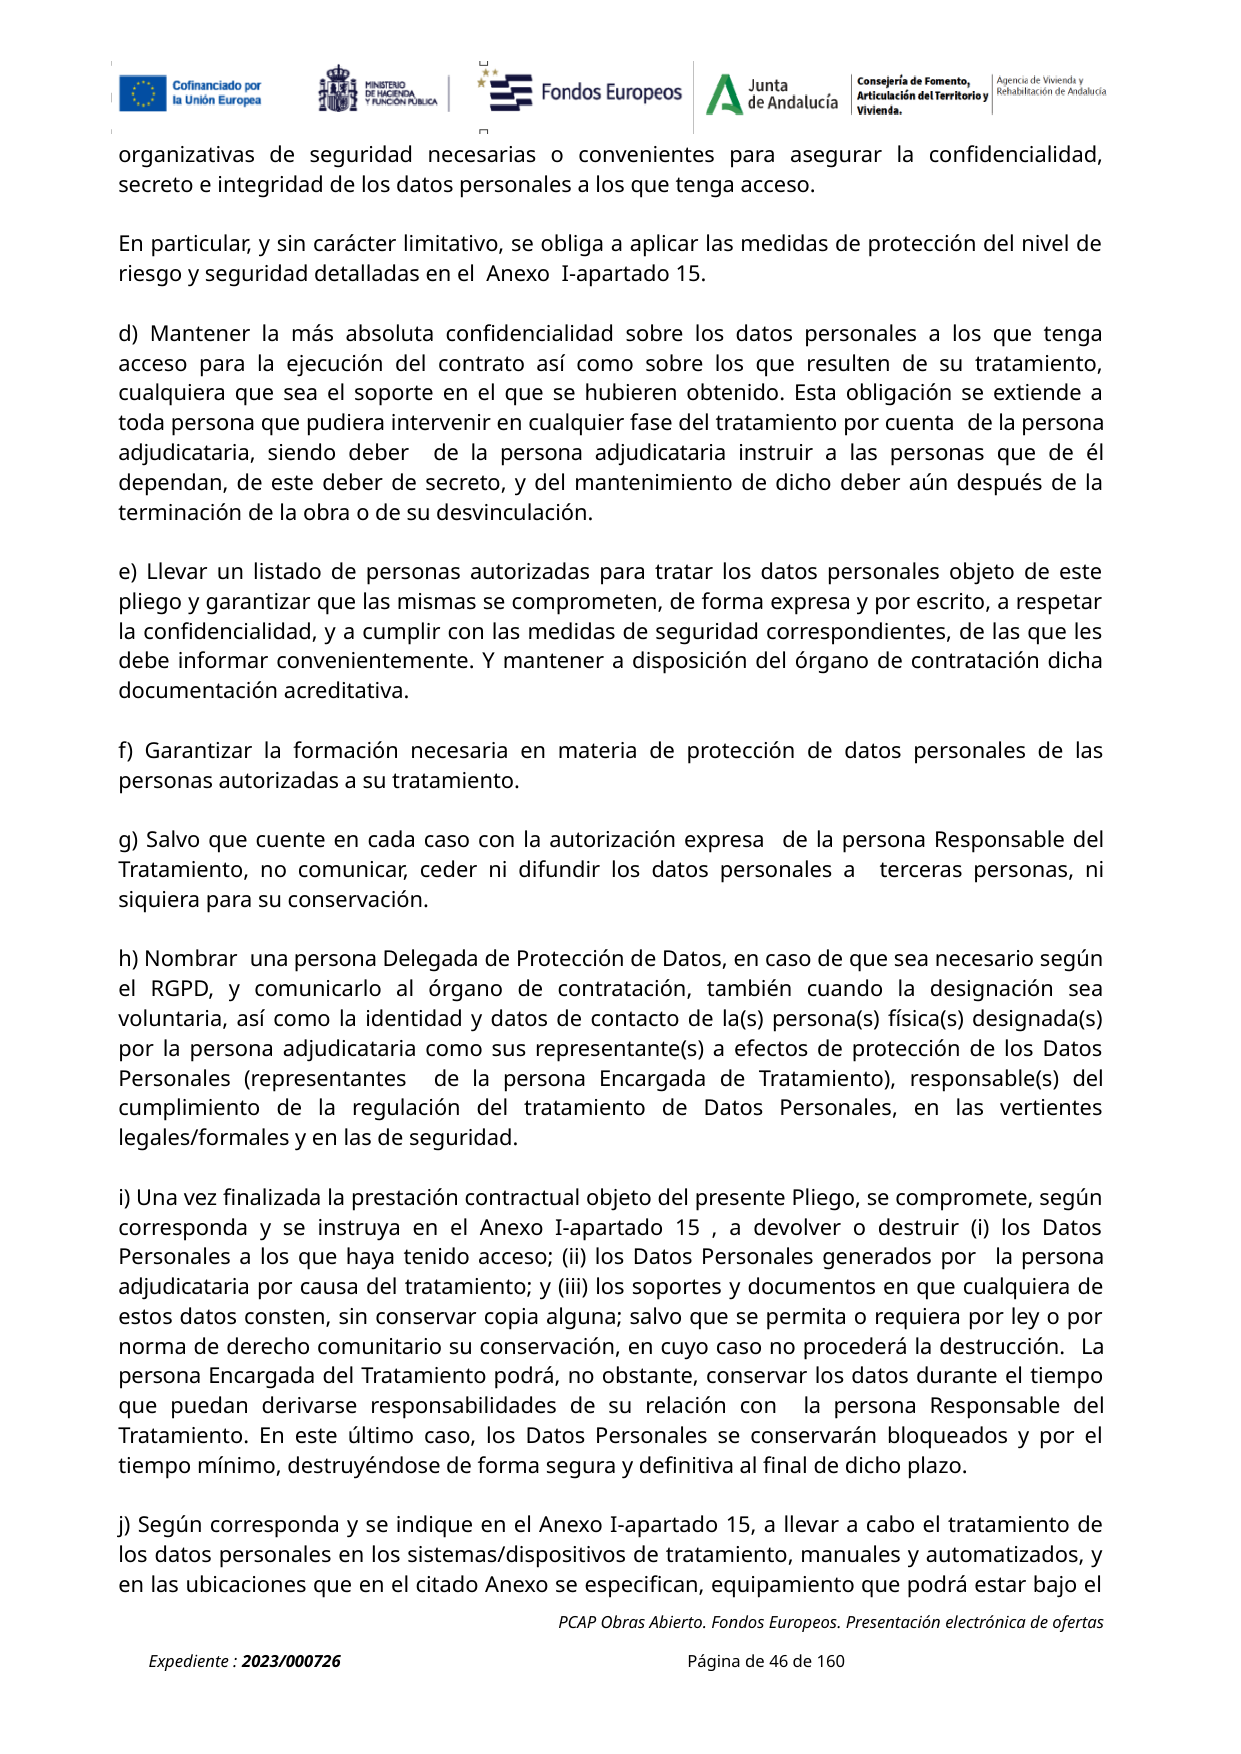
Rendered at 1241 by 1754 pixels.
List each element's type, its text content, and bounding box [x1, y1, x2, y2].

text j) Según corresponda y se indique en el Anexo I-apartado 15, a llevar a cabo el tratamiento de los datos personales en los sistemas/dispositivos de tratamiento, manuales y automatizados, y en las ubicaciones que en el citado Anexo se especifican, equipamiento que podrá estar bajo el [118, 1509, 1104, 1599]
text i) Una vez finalizada la prestación contractual objeto del presente Pliego, se compromete, según corresponda y se instruya en el Anexo I-apartado 15 , a devolver o destruir (i) los Datos Personales a los que haya tenido acceso; (ii) los Datos Personales generados por la persona adjudicataria por causa del tratamiento; y (iii) los soportes y documentos en que cualquiera de estos datos consten, sin conservar copia alguna; salvo que se permita o requiera por ley o por norma de derecho comunitario su conservación, en cuyo caso no procederá la destrucción. La persona Encargada del Tratamiento podrá, no obstante, conservar los datos durante el tiempo que puedan derivarse responsabilidades de su relación con la persona Responsable del Tratamiento. En este último caso, los Datos Personales se conservarán bloqueados y por el tiempo mínimo, destruyéndose de forma segura y definitiva al final de dicho plazo. [118, 1182, 1104, 1479]
text g) Salvo que cuente en cada caso con la autorización expresa de la persona Responsable del Tratamiento, no comunicar, ceder ni difundir los datos personales a terceras personas, ni siquiera para su conservación. [118, 824, 1104, 913]
picture [111, 58, 1119, 134]
text e) Llevar un listado de personas autorizadas para tratar los datos personales objeto de este pliego y garantizar que las mismas se comprometen, de forma expresa y por escrito, a respetar la confidencialidad, y a cumplir con las medidas de seguridad correspondientes, de las que les debe informar convenientemente. Y mantener a disposición del órgano de contratación dicha documentación acreditativa. [118, 556, 1104, 705]
text f) Garantizar la formación necesaria en materia de protección de datos personales de las personas autorizadas a su tratamiento. [118, 735, 1104, 794]
text h) Nombrar una persona Delegada de Protección de Datos, en caso de que sea necesario según el RGPD, y comunicarlo al órgano de contratación, también cuando la designación sea voluntaria, así como la identidad y datos de contacto de la(s) persona(s) física(s) designada(s) por la persona adjudicataria como sus representante(s) a efectos de protección de los Datos Personales (representantes de la persona Encargada de Tratamiento), responsable(s) del cumplimiento de la regulación del tratamiento de Datos Personales, en las vertientes legales/formales y en las de seguridad. [118, 943, 1104, 1152]
text En particular, y sin carácter limitativo, se obliga a aplicar las medidas de protección del nivel de riesgo y seguridad detalladas en el Anexo I-apartado 15. [118, 228, 1104, 288]
text d) Mantener la más absoluta confidencialidad sobre los datos personales a los que tenga acceso para la ejecución del contrato así como sobre los que resulten de su tratamiento, cualquiera que sea el soporte en el que se hubieren obtenido. Esta obligación se extiende a toda persona que pudiera intervenir en cualquier fase del tratamiento por cuenta de la persona adjudicataria, siendo deber de la persona adjudicataria instruir a las personas que de él dependan, de este deber de secreto, y del mantenimiento de dicho deber aún después de la terminación de la obra o de su desvinculación. [118, 318, 1104, 526]
text organizativas de seguridad necesarias o convenientes para asegurar la confidencialidad, secreto e integridad de los datos personales a los que tenga acceso. [118, 139, 1104, 198]
